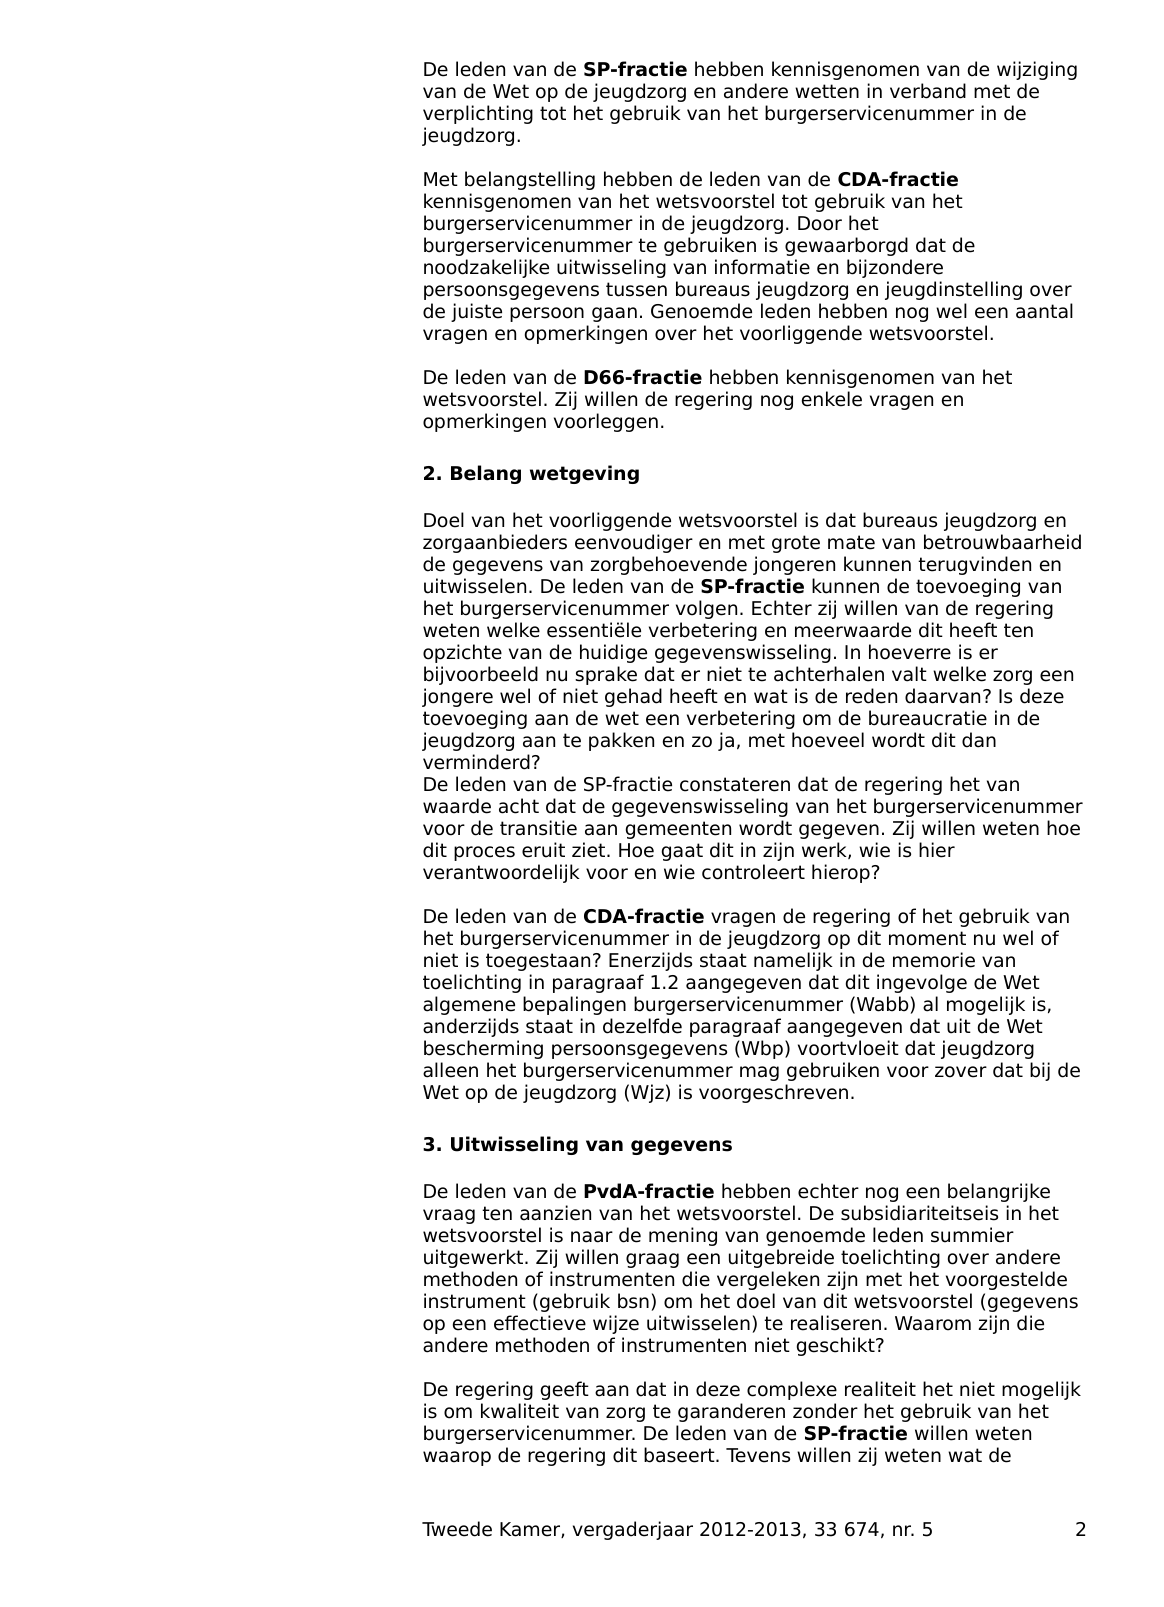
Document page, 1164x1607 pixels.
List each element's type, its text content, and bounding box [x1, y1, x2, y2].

subtitle 2. Belang wetgeving [422, 463, 1087, 485]
text Met belangstelling hebben de leden van de CDA-fractie kennisgenomen van het wetsvoorstel tot gebruik van het burgerservicenummer in de jeugdzorg. Door het burgerservicenummer te gebruiken is gewaarborgd dat de noodzakelijke uitwisseling van informatie en bijzondere persoonsgegevens tussen bureaus jeugdzorg en jeugdinstelling over de juiste persoon gaan. Genoemde leden hebben nog wel een aantal vragen en opmerkingen over het voorliggende wetsvoorstel. [422, 169, 1087, 345]
text De regering geeft aan dat in deze complexe realiteit het niet mogelijk is om kwaliteit van zorg te garanderen zonder het gebruik van het burgerservicenummer. De leden van de SP-fractie willen weten waarop de regering dit baseert. Tevens willen zij weten wat de [422, 1379, 1087, 1467]
text Doel van het voorliggende wetsvoorstel is dat bureaus jeugdzorg en zorgaanbieders eenvoudiger en met grote mate van betrouwbaarheid de gegevens van zorgbehoevende jongeren kunnen terugvinden en uitwisselen. De leden van de SP-fractie kunnen de toevoeging van het burgerservicenummer volgen. Echter zij willen van de regering weten welke essentiële verbetering en meerwaarde dit heeft ten opzichte van de huidige gegevenswisseling. In hoeverre is er bijvoorbeeld nu sprake dat er niet te achterhalen valt welke zorg een jongere wel of niet gehad heeft en wat is de reden daarvan? Is deze toevoeging aan de wet een verbetering om de bureaucratie in de jeugdzorg aan te pakken en zo ja, met hoeveel wordt dit dan verminderd? [422, 510, 1087, 774]
text De leden van de D66-fractie hebben kennisgenomen van het wetsvoorstel. Zij willen de regering nog enkele vragen en opmerkingen voorleggen. [422, 367, 1087, 433]
text De leden van de CDA-fractie vragen de regering of het gebruik van het burgerservicenummer in de jeugdzorg op dit moment nu wel of niet is toegestaan? Enerzijds staat namelijk in de memorie van toelichting in paragraaf 1.2 aangegeven dat dit ingevolge de Wet algemene bepalingen burgerservicenummer (Wabb) al mogelijk is, anderzijds staat in dezelfde paragraaf aangegeven dat uit de Wet bescherming persoonsgegevens (Wbp) voortvloeit dat jeugdzorg alleen het burgerservicenummer mag gebruiken voor zover dat bij de Wet op de jeugdzorg (Wjz) is voorgeschreven. [422, 906, 1087, 1104]
text De leden van de PvdA-fractie hebben echter nog een belangrijke vraag ten aanzien van het wetsvoorstel. De subsidiariteitseis in het wetsvoorstel is naar de mening van genoemde leden summier uitgewerkt. Zij willen graag een uitgebreide toelichting over andere methoden of instrumenten die vergeleken zijn met het voorgestelde instrument (gebruik bsn) om het doel van dit wetsvoorstel (gegevens op een effectieve wijze uitwisselen) te realiseren. Waarom zijn die andere methoden of instrumenten niet geschikt? [422, 1181, 1087, 1357]
text De leden van de SP-fractie constateren dat de regering het van waarde acht dat de gegevenswisseling van het burgerservicenummer voor de transitie aan gemeenten wordt gegeven. Zij willen weten hoe dit proces eruit ziet. Hoe gaat dit in zijn werk, wie is hier verantwoordelijk voor en wie controleert hierop? [422, 774, 1087, 884]
subtitle 3. Uitwisseling van gegevens [422, 1134, 1087, 1156]
text De leden van de SP-fractie hebben kennisgenomen van de wijziging van de Wet op de jeugdzorg en andere wetten in verband met de verplichting tot het gebruik van het burgerservicenummer in de jeugdzorg. [422, 59, 1087, 147]
